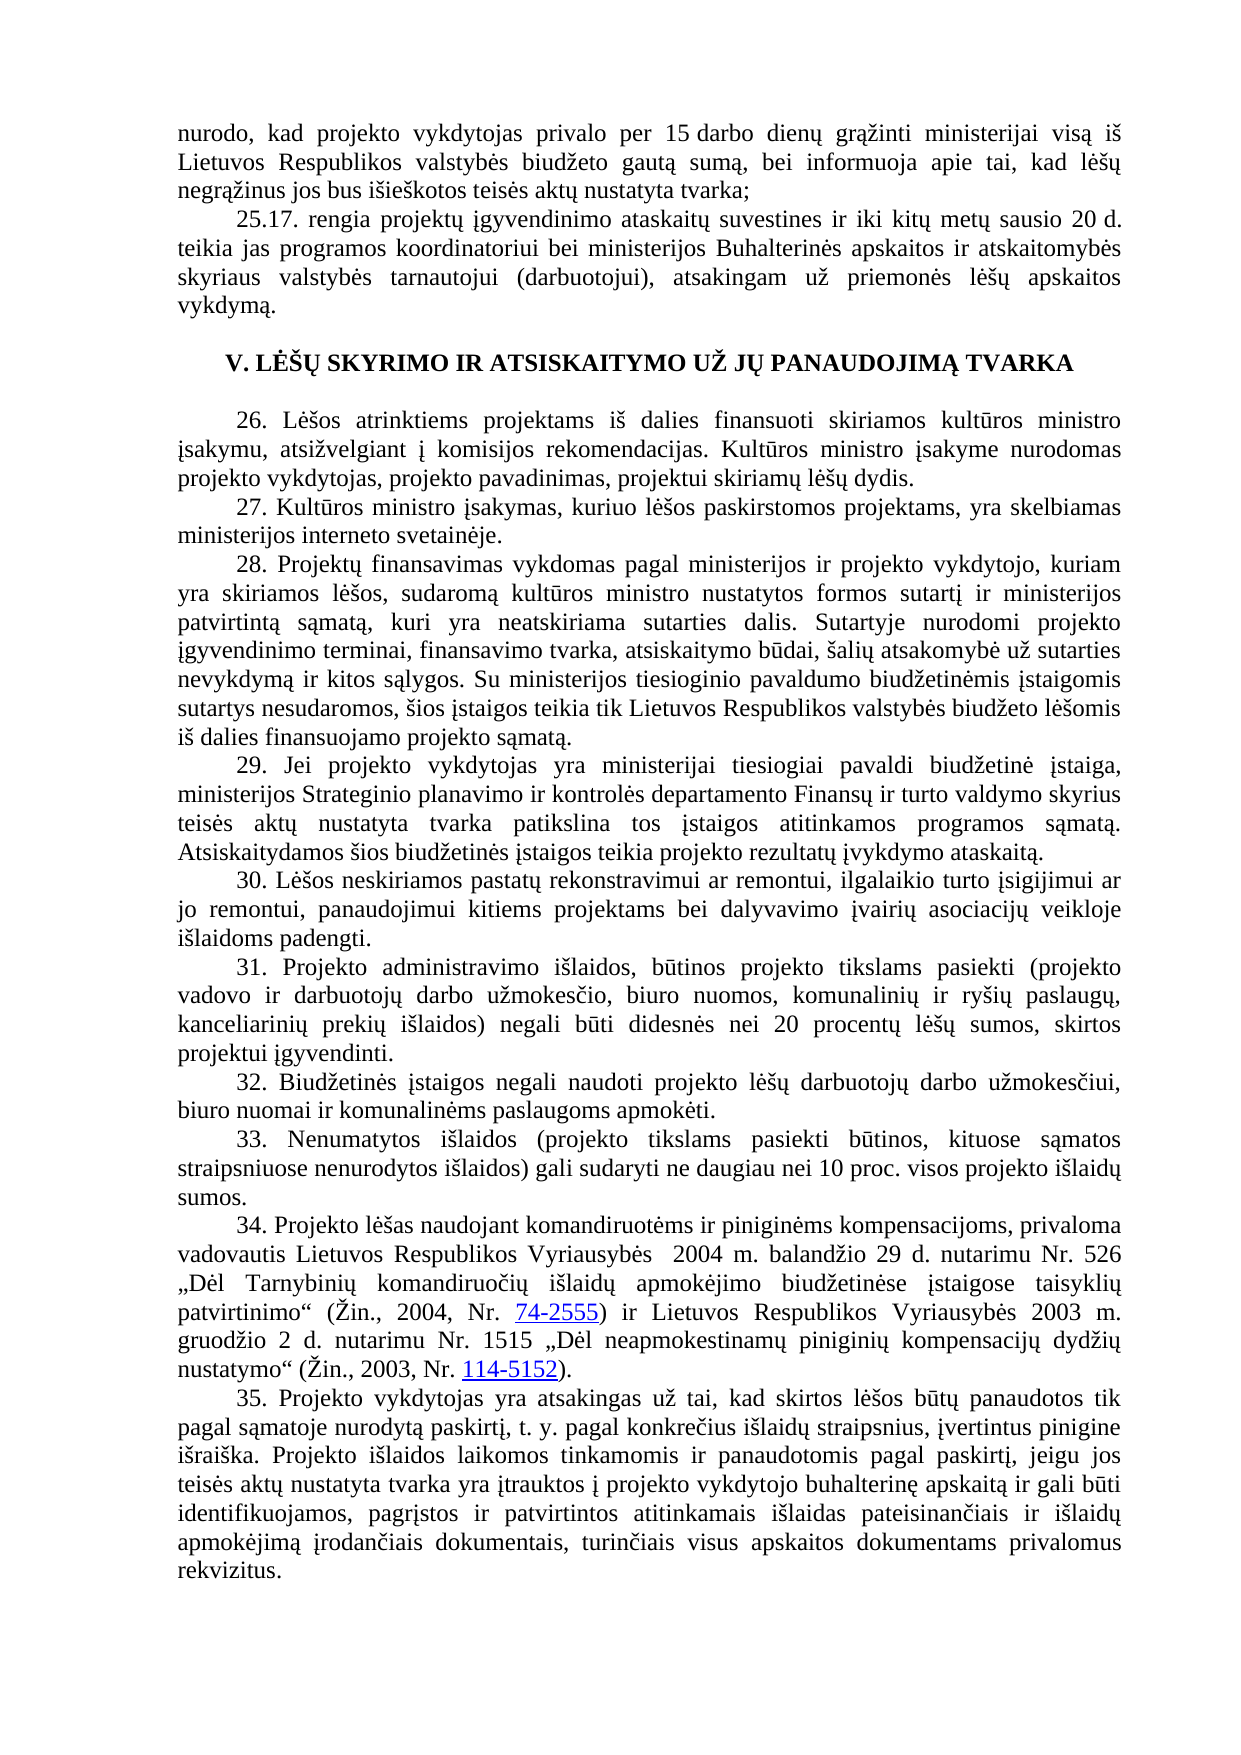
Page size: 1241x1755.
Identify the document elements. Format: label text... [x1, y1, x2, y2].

text 34. Projekto lėšas naudojant komandiruotėms ir piniginėms kompensacijoms, privaloma vadovautis Lietuvos Respublikos Vyriausybės 2004 m. balandžio 29 d. nutarimu Nr. 526 „Dėl Tarnybinių komandiruočių išlaidų apmokėjimo biudžetinėse įstaigose taisyklių patvirtinimo“ (Žin., 2004, Nr. 74-2555) ir Lietuvos Respublikos Vyriausybės 2003 m. gruodžio 2 d. nutarimu Nr. 1515 „Dėl neapmokestinamų piniginių kompensacijų dydžių nustatymo“ (Žin., 2003, Nr. 114-5152). [177, 1211, 1122, 1383]
text 26. Lėšos atrinktiems projektams iš dalies finansuoti skiriamos kultūros ministro įsakymu, atsižvelgiant į komisijos rekomendacijas. Kultūros ministro įsakyme nurodomas projekto vykdytojas, projekto pavadinimas, projektui skiriamų lėšų dydis. [177, 406, 1122, 492]
text V. LĖŠŲ SKYRIMO IR ATSISKAITYMO UŽ JŲ PANAUDOJIMĄ TVARKA [177, 348, 1122, 377]
text 35. Projekto vykdytojas yra atsakingas už tai, kad skirtos lėšos būtų panaudotos tik pagal sąmatoje nurodytą paskirtį, t. y. pagal konkrečius išlaidų straipsnius, įvertintus pinigine išraiška. Projekto išlaidos laikomos tinkamomis ir panaudotomis pagal paskirtį, jeigu jos teisės aktų nustatyta tvarka yra įtrauktos į projekto vykdytojo buhalterinę apskaitą ir gali būti identifikuojamos, pagrįstos ir patvirtintos atitinkamais išlaidas pateisinančiais ir išlaidų apmokėjimą įrodančiais dokumentais, turinčiais visus apskaitos dokumentams privalomus rekvizitus. [177, 1383, 1122, 1584]
text nurodo, kad projekto vykdytojas privalo per 15 darbo dienų grąžinti ministerijai visą iš Lietuvos Respublikos valstybės biudžeto gautą sumą, bei informuoja apie tai, kad lėšų negrąžinus jos bus išieškotos teisės aktų nustatyta tvarka; [177, 118, 1122, 204]
text 30. Lėšos neskiriamos pastatų rekonstravimui ar remontui, ilgalaikio turto įsigijimui ar jo remontui, panaudojimui kitiems projektams bei dalyvavimo įvairių asociacijų veikloje išlaidoms padengti. [177, 866, 1122, 952]
text 25.17. rengia projektų įgyvendinimo ataskaitų suvestines ir iki kitų metų sausio 20 d. teikia jas programos koordinatoriui bei ministerijos Buhalterinės apskaitos ir atskaitomybės skyriaus valstybės tarnautojui (darbuotojui), atsakingam už priemonės lėšų apskaitos vykdymą. [177, 204, 1122, 319]
text 32. Biudžetinės įstaigos negali naudoti projekto lėšų darbuotojų darbo užmokesčiui, biuro nuomai ir komunalinėms paslaugoms apmokėti. [177, 1067, 1122, 1124]
text 27. Kultūros ministro įsakymas, kuriuo lėšos paskirstomos projektams, yra skelbiamas ministerijos interneto svetainėje. [177, 492, 1122, 549]
text 31. Projekto administravimo išlaidos, būtinos projekto tikslams pasiekti (projekto vadovo ir darbuotojų darbo užmokesčio, biuro nuomos, komunalinių ir ryšių paslaugų, kanceliarinių prekių išlaidos) negali būti didesnės nei 20 procentų lėšų sumos, skirtos projektui įgyvendinti. [177, 952, 1122, 1067]
text 29. Jei projekto vykdytojas yra ministerijai tiesiogiai pavaldi biudžetinė įstaiga, ministerijos Strateginio planavimo ir kontrolės departamento Finansų ir turto valdymo skyrius teisės aktų nustatyta tvarka patikslina tos įstaigos atitinkamos programos sąmatą. Atsiskaitydamos šios biudžetinės įstaigos teikia projekto rezultatų įvykdymo ataskaitą. [177, 751, 1122, 866]
text 33. Nenumatytos išlaidos (projekto tikslams pasiekti būtinos, kituose sąmatos straipsniuose nenurodytos išlaidos) gali sudaryti ne daugiau nei 10 proc. visos projekto išlaidų sumos. [177, 1124, 1122, 1211]
text 28. Projektų finansavimas vykdomas pagal ministerijos ir projekto vykdytojo, kuriam yra skiriamos lėšos, sudaromą kultūros ministro nustatytos formos sutartį ir ministerijos patvirtintą sąmatą, kuri yra neatskiriama sutarties dalis. Sutartyje nurodomi projekto įgyvendinimo terminai, finansavimo tvarka, atsiskaitymo būdai, šalių atsakomybė už sutarties nevykdymą ir kitos sąlygos. Su ministerijos tiesioginio pavaldumo biudžetinėmis įstaigomis sutartys nesudaromos, šios įstaigos teikia tik Lietuvos Respublikos valstybės biudžeto lėšomis iš dalies finansuojamo projekto sąmatą. [177, 549, 1122, 751]
